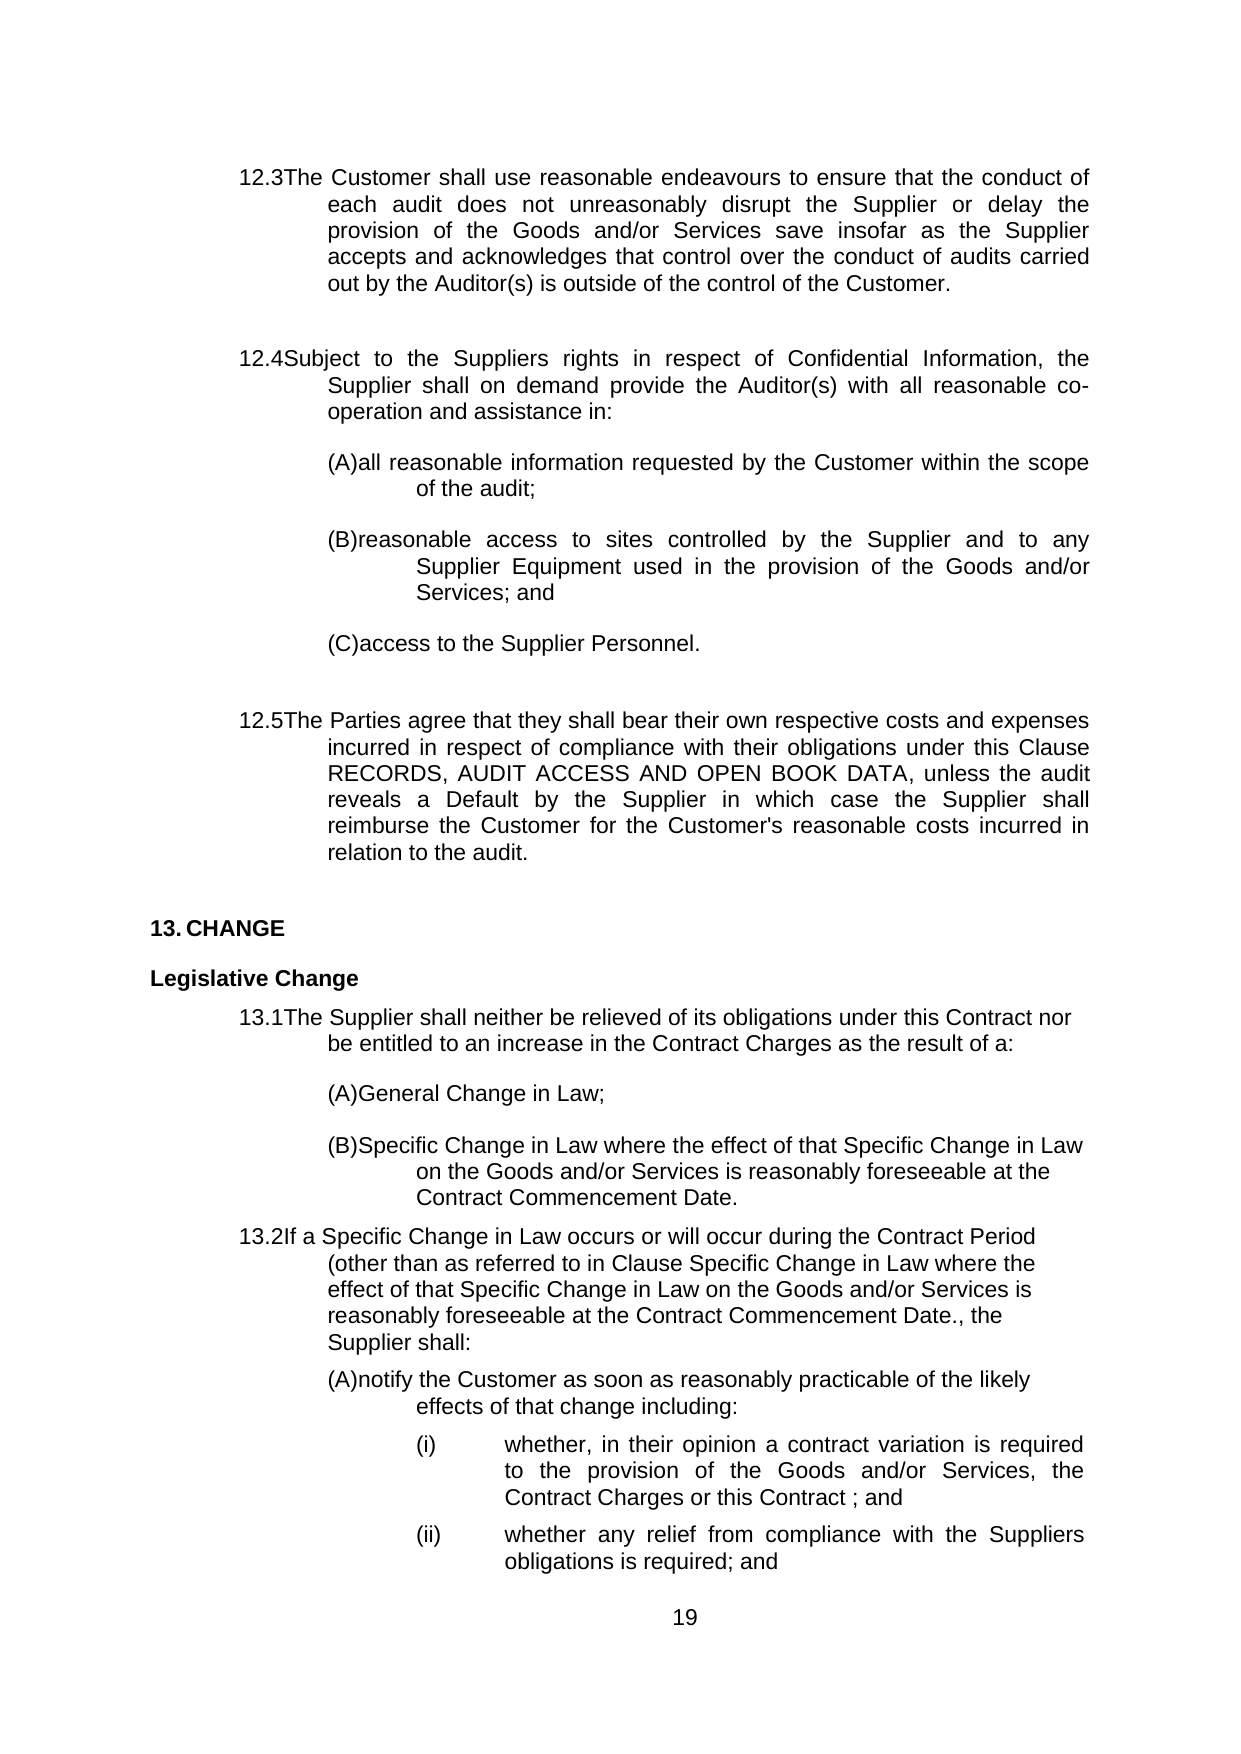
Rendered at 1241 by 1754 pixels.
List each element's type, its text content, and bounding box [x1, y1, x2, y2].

list whether, in their opinion a contract variation is required to the provision of the Goods and/or Services, the Contract Charges or this Contract ; and [416, 1431, 1085, 1510]
list General Change in Law; [327, 1080, 1090, 1107]
list notify the Customer as soon as reasonably practicable of the likely effects of that change including: [327, 1366, 1090, 1419]
subtitle CHANGE [150, 915, 1090, 941]
list If a Specific Change in Law occurs or will occur during the Contract Period (other than as referred to in Clause 13.1b), the Supplier shall: [239, 1223, 1090, 1355]
list The Supplier shall neither be relieved of its obligations under this Contract nor be entitled to an increase in the Contract Charges as the result of a: [239, 1003, 1090, 1056]
list Subject to the Suppliers rights in respect of Confidential Information, the Supplier shall on demand provide the Auditor(s) with all reasonable co-operation and assistance in: [239, 345, 1090, 424]
list reasonable access to sites controlled by the Supplier and to any Supplier Equipment used in the provision of the Goods and/or Services; and [327, 526, 1090, 605]
list all reasonable information requested by the Customer within the scope of the audit; [327, 448, 1090, 501]
list access to the Supplier Personnel. [327, 630, 1090, 657]
list The Parties agree that they shall bear their own respective costs and expenses incurred in respect of compliance with their obligations under this Clause 12, unless the audit reveals a Default by the Supplier in which case the Supplier shall reimburse the Customer for the Customer's reasonable costs incurred in relation to the audit. [239, 707, 1090, 865]
list whether any relief from compliance with the Suppliers obligations is required; and [416, 1521, 1085, 1574]
text Legislative Change [150, 965, 1090, 992]
list Specific Change in Law where the effect of that Specific Change in Law on the Goods and/or Services is reasonably foreseeable at the Contract Commencement Date. [327, 1132, 1090, 1211]
list The Customer shall use reasonable endeavours to ensure that the conduct of each audit does not unreasonably disrupt the Supplier or delay the provision of the Goods and/or Services save insofar as the Supplier accepts and acknowledges that control over the conduct of audits carried out by the Auditor(s) is outside of the control of the Customer. [239, 150, 1090, 296]
